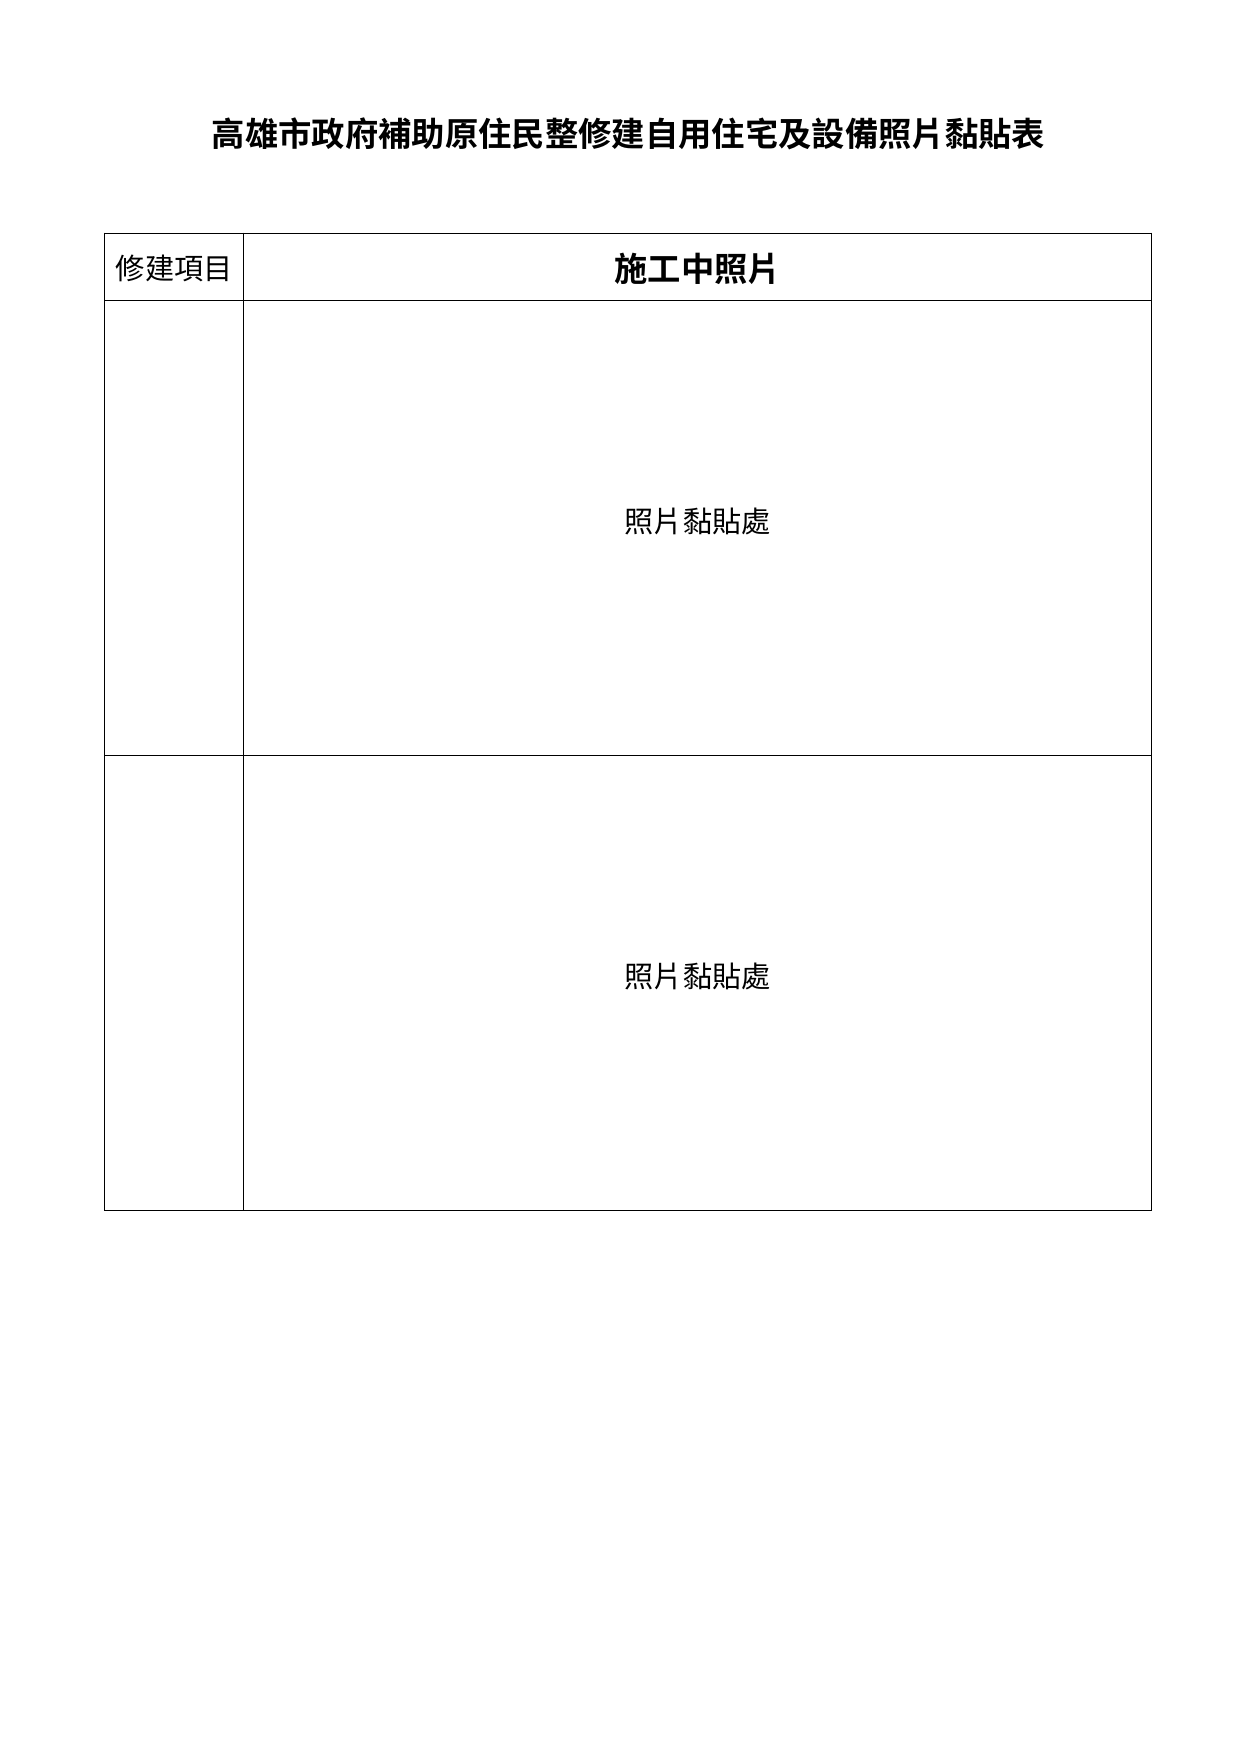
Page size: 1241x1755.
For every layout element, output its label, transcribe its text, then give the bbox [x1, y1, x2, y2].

table_header 施工中照片 [244, 234, 1151, 300]
table_header 修建項目 [105, 234, 243, 300]
table_cell 照片黏貼處 [244, 756, 1151, 1210]
table_cell [105, 756, 243, 1210]
table_cell [105, 301, 243, 755]
text 高雄市政府補助原住民整修建自用住宅及設備照片黏貼表 [169, 108, 1087, 156]
table_cell 照片黏貼處 [244, 301, 1151, 755]
